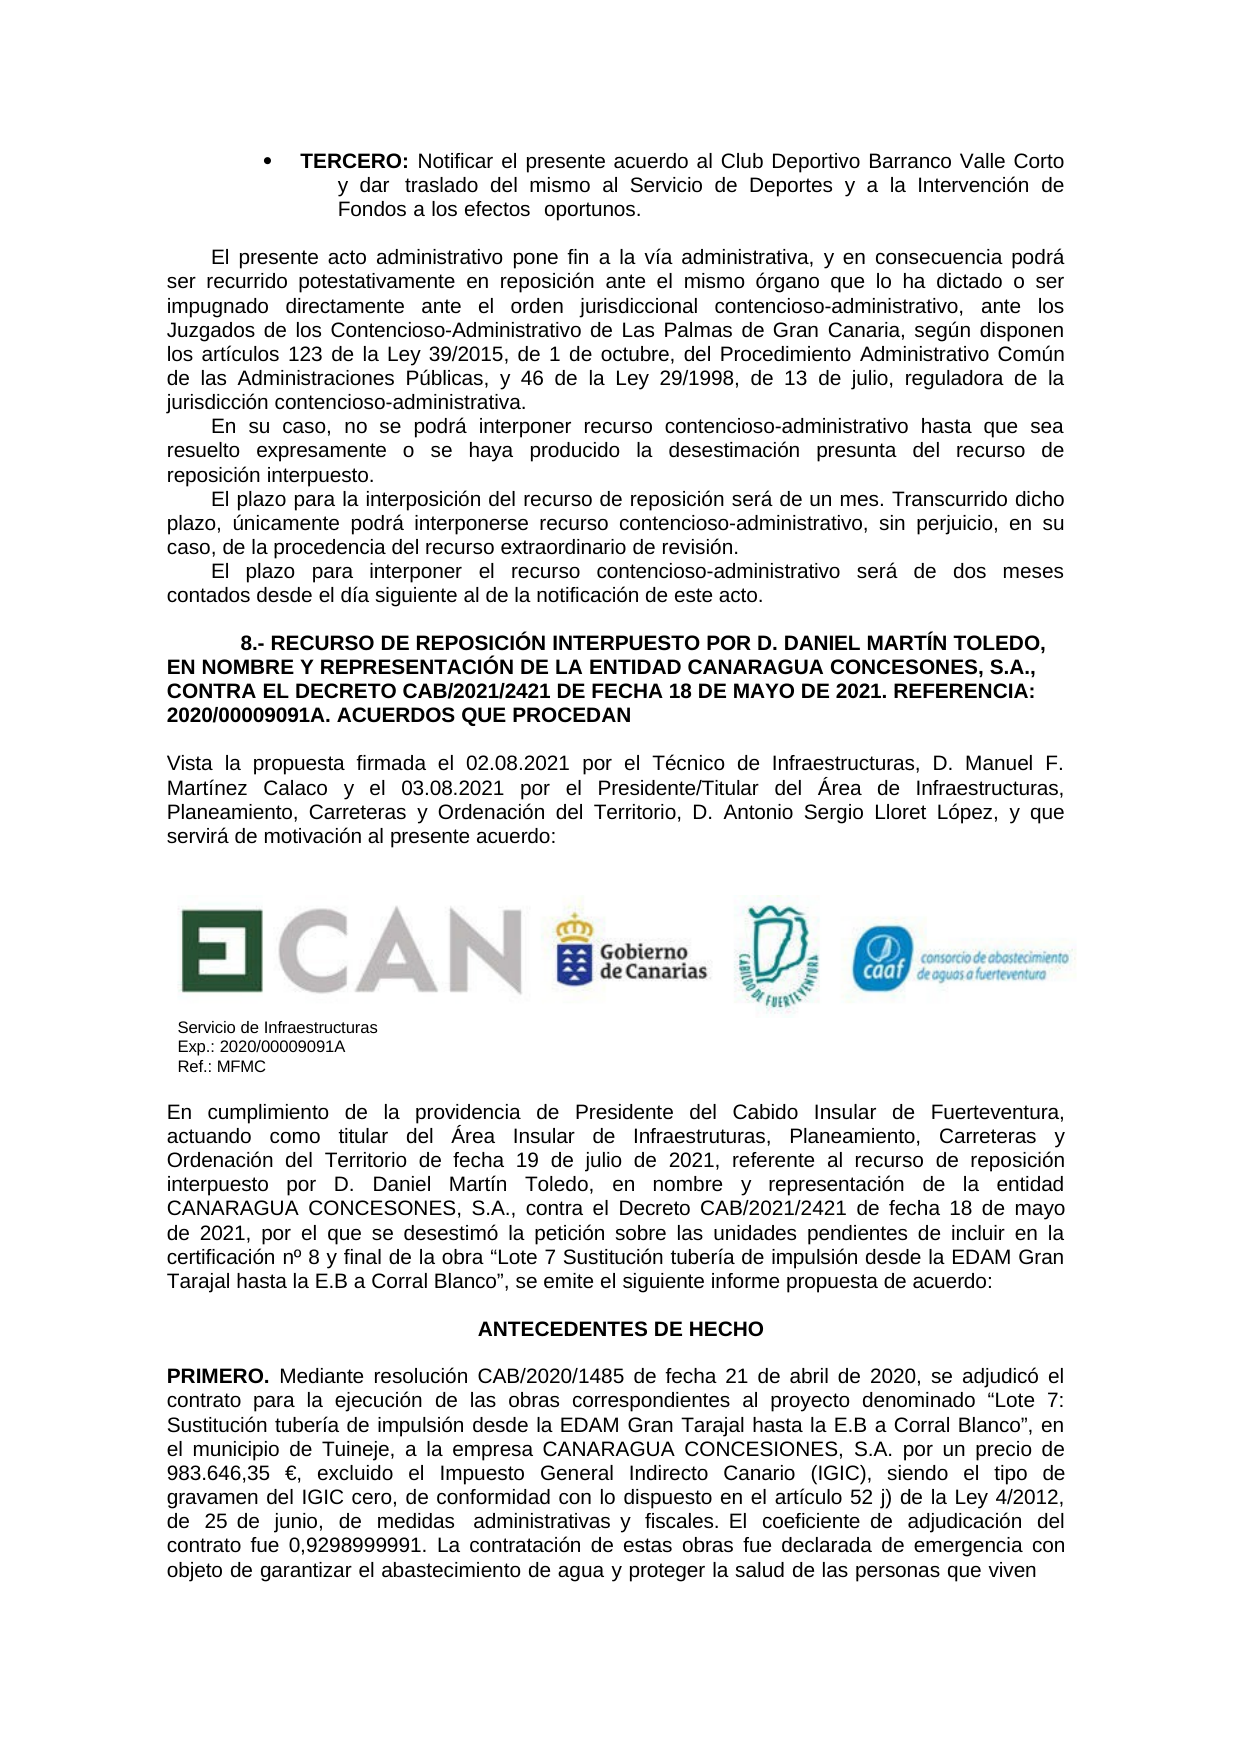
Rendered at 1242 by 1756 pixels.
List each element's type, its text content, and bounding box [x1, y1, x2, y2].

subtitle ANTECEDENTES DE HECHO [167, 1316, 1075, 1340]
text El plazo para interponer el recurso contencioso-administrativo será de dos meses contados desde el día siguiente al de la notificación de este acto. [167, 559, 1065, 607]
text En su caso, no se podrá interponer recurso contencioso-administrativo hasta que sea resuelto expresamente o se haya producido la desestimación presunta del recurso de reposición interpuesto. [167, 414, 1064, 486]
text PRIMERO. Mediante resolución CAB/2020/1485 de fecha 21 de abril de 2020, se adjudicó el contrato para la ejecución de las obras correspondientes al proyecto denominado “Lote 7: Sustitución tubería de impulsión desde la EDAM Gran Tarajal hasta la E.B a Corral Blanco”, en el municipio de Tuineje, a la empresa CANARAGUA CONCESIONES, S.A. por un precio de 983.646,35 €, excluido el Impuesto General Indirecto Canario (IGIC), siendo el tipo de gravamen del IGIC cero, de conformidad con lo dispuesto en el artículo 52 j) de la Ley 4/2012, de 25 de junio, de medidas administrativas y fiscales. El coeficiente de adjudicación del contrato fue 0,9298999991. La contratación de estas obras fue declarada de emergencia con objeto de garantizar el abastecimiento de agua y proteger la salud de las personas que viven [167, 1364, 1065, 1581]
text Vista la propuesta firmada el 02.08.2021 por el Técnico de Infraestructuras, D. Manuel F. Martínez Calaco y el 03.08.2021 por el Presidente/Titular del Área de Infraestructuras, Planeamiento, Carreteras y Ordenación del Territorio, D. Antonio Sergio Lloret López, y que servirá de motivación al presente acuerdo: [167, 751, 1065, 848]
text El plazo para la interposición del recurso de reposición será de un mes. Transcurrido dicho plazo, únicamente podrá interponerse recurso contencioso-administrativo, sin perjuicio, en su caso, de la procedencia del recurso extraordinario de revisión. [167, 486, 1065, 559]
list TERCERO: Notificar el presente acuerdo al Club Deportivo Barranco Valle Corto y dar traslado del mismo al Servicio de Deportes y a la Intervención de Fondos a los efectos oportunos. [264, 149, 1065, 221]
text En cumplimiento de la providencia de Presidente del Cabido Insular de Fuerteventura, actuando como titular del Área Insular de Infraestruturas, Planeamiento, Carreteras y Ordenación del Territorio de fecha 19 de julio de 2021, referente al recurso de reposición interpuesto por D. Daniel Martín Toledo, en nombre y representación de la entidad CANARAGUA CONCESONES, S.A., contra el Decreto CAB/2021/2421 de fecha 18 de mayo de 2021, por el que se desestimó la petición sobre las unidades pendientes de incluir en la certificación nº 8 y final de la obra “Lote 7 Sustitución tubería de impulsión desde la EDAM Gran Tarajal hasta la E.B a Corral Blanco”, se emite el siguiente informe propuesta de acuerdo: [167, 1099, 1065, 1293]
text El presente acto administrativo pone fin a la vía administrativa, y en consecuencia podrá ser recurrido potestativamente en reposición ante el mismo órgano que lo ha dictado o ser impugnado directamente ante el orden jurisdiccional contencioso-administrativo, ante los Juzgados de los Contencioso-Administrativo de Las Palmas de Gran Canaria, según disponen los artículos 123 de la Ley 39/2015, de 1 de octubre, del Procedimiento Administrativo Común de las Administraciones Públicas, y 46 de la Ley 29/1998, de 13 de julio, reguladora de la jurisdicción contencioso-administrativa. [167, 245, 1065, 414]
text Servicio de Infraestructuras Exp.: 2020/00009091A Ref.: MFMC [177, 1018, 381, 1076]
subtitle 8.- RECURSO DE REPOSICIÓN INTERPUESTO POR D. DANIEL MARTÍN TOLEDO, EN NOMBRE Y REPRESENTACIÓN DE LA ENTIDAD CANARAGUA CONCESONES, S.A., CONTRA EL DECRETO CAB/2021/2421 DE FECHA 18 DE MAYO DE 2021. REFERENCIA: 2020/00009091A. ACUERDOS QUE PROCEDAN [167, 631, 1076, 727]
